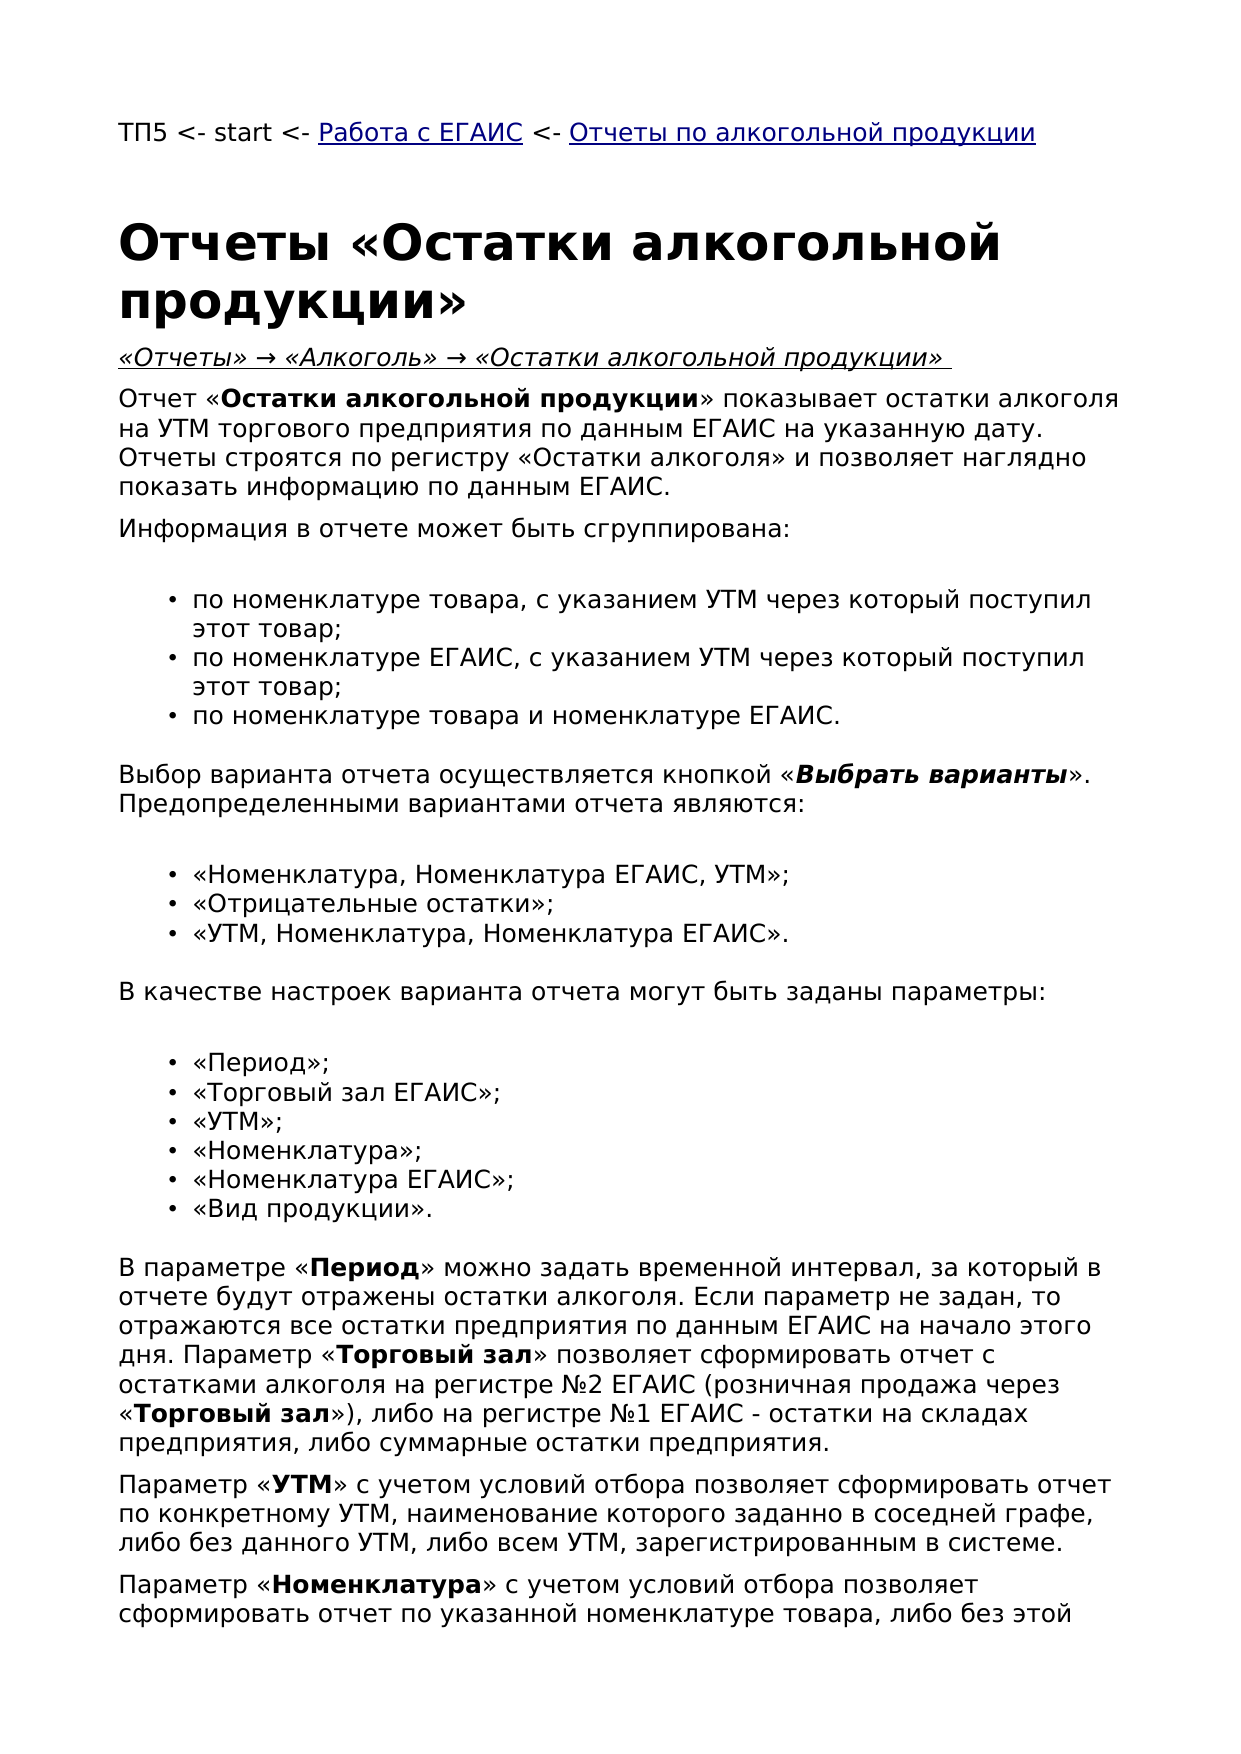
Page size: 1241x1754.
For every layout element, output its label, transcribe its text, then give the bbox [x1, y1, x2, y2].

text Информация в отчете может быть сгруппирована: [118, 514, 1122, 543]
list по номенклатуре ЕГАИС, с указанием УТМ через который поступил этот товар; [177, 643, 1122, 702]
text Выбор варианта отчета осуществляется кнопкой «Выбрать варианты». Предопределенными вариантами отчета являются: [118, 760, 1122, 818]
text ТП5 <- start <- Работа с ЕГАИС <- Отчеты по алкогольной продукции [118, 118, 1122, 176]
text В параметре «Период» можно задать временной интервал, за который в отчете будут отражены остатки алкоголя. Если параметр не задан, то отражаются все остатки предприятия по данным ЕГАИС на начало этого дня. Параметр «Торговый зал» позволяет сформировать отчет с остатками алкоголя на регистре №2 ЕГАИС (розничная продажа через «Торговый зал»), либо на регистре №1 ЕГАИС - остатки на складах предприятия, либо суммарные остатки предприятия. [118, 1253, 1122, 1457]
text Отчет «Остатки алкогольной продукции» показывает остатки алкоголя на УТМ торгового предприятия по данным ЕГАИС на указанную дату. Отчеты строятся по регистру «Остатки алкоголя» и позволяет наглядно показать информацию по данным ЕГАИС. [118, 384, 1122, 501]
list «Номенклатура»; [177, 1136, 1122, 1165]
text В качестве настроек варианта отчета могут быть заданы параметры: [118, 977, 1122, 1007]
list по номенклатуре товара, с указанием УТМ через который поступил этот товар; [177, 585, 1122, 643]
list «Торговый зал ЕГАИС»; [177, 1078, 1122, 1107]
text Параметр «УТМ» с учетом условий отбора позволяет сформировать отчет по конкретному УТМ, наименование которого заданно в соседней графе, либо без данного УТМ, либо всем УТМ, зарегистрированным в системе. [118, 1470, 1122, 1557]
list «УТМ, Номенклатура, Номенклатура ЕГАИС». [177, 919, 1122, 948]
text Параметр «Номенклатура» с учетом условий отбора позволяет сформировать отчет по указанной номенклатуре товара, либо без этой [118, 1570, 1122, 1628]
list «Номенклатура, Номенклатура ЕГАИС, УТМ»; [177, 861, 1122, 890]
list по номенклатуре товара и номенклатуре ЕГАИС. [177, 702, 1122, 731]
list «Вид продукции». [177, 1194, 1122, 1224]
list «Период»; [177, 1049, 1122, 1078]
subtitle Отчеты «Остатки алкогольной продукции» [118, 214, 1122, 330]
list «УТМ»; [177, 1107, 1122, 1136]
list «Номенклатура ЕГАИС»; [177, 1165, 1122, 1194]
text «Отчеты» → «Алкоголь» → «Остатки алкогольной продукции» [118, 343, 1122, 372]
list «Отрицательные остатки»; [177, 890, 1122, 919]
